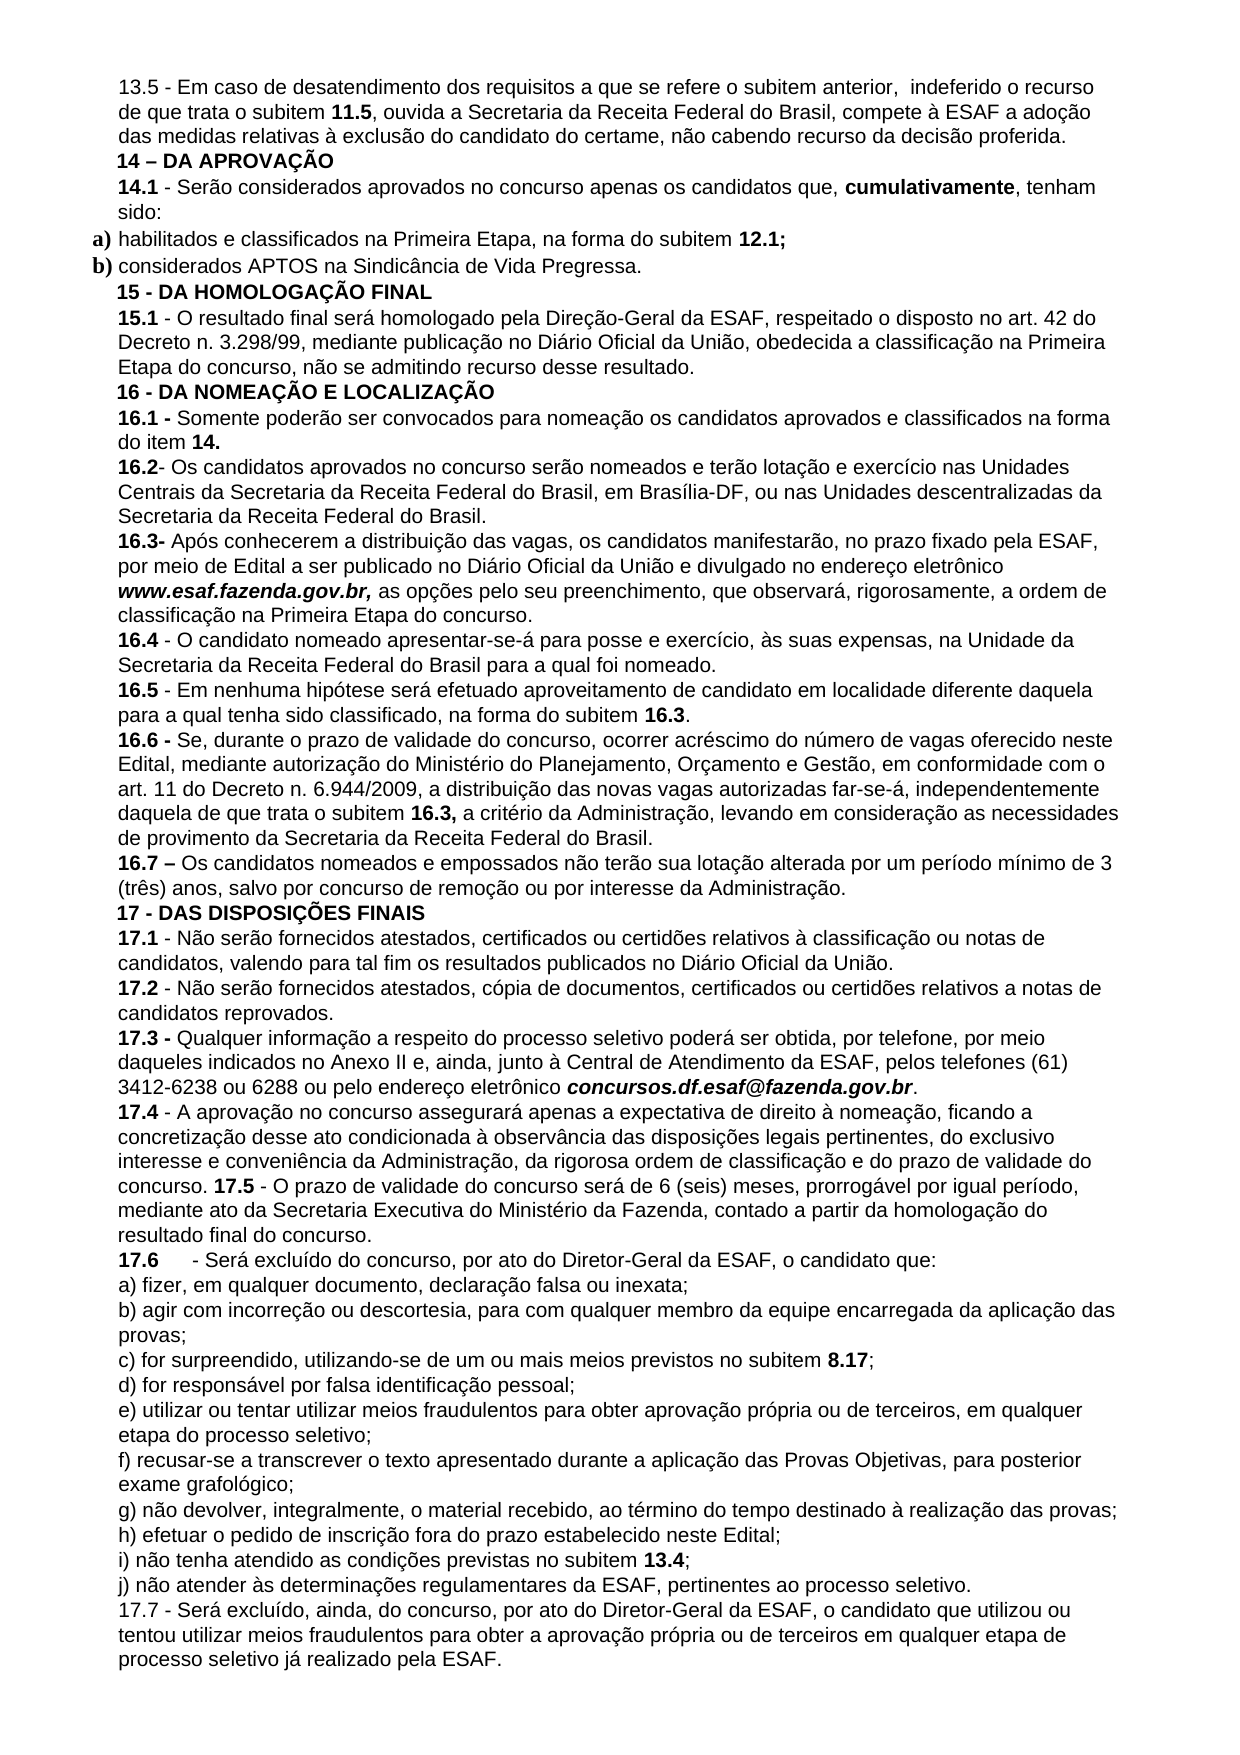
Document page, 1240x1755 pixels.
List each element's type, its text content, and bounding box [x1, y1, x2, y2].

text 16.6 - Se, durante o prazo de validade do concurso, ocorrer acréscimo do número de vagas oferecido neste Edital, mediante autorização do Ministério do Planejamento, Orçamento e Gestão, em conformidade com o art. 11 do Decreto n. 6.944/2009, a distribuição das novas vagas autorizadas far-se-á, independentemente daquela de que trata o subitem 16.3, a critério da Administração, levando em consideração as necessidades de provimento da Secretaria da Receita Federal do Brasil. [118, 727, 1123, 850]
text 17.1 - Não serão fornecidos atestados, certificados ou certidões relativos à classificação ou notas de candidatos, valendo para tal fim os resultados publicados no Diário Oficial da União. [118, 926, 1123, 975]
subtitle 16 - DA NOMEAÇÃO E LOCALIZAÇÃO [116, 380, 1123, 404]
text 16.4 - O candidato nomeado apresentar-se-á para posse e exercício, às suas expensas, na Unidade da Secretaria da Receita Federal do Brasil para a qual foi nomeado. [118, 628, 1123, 677]
text c) for surpreendido, utilizando-se de um ou mais meios previstos no subitem 8.17; [118, 1348, 1123, 1372]
text e) utilizar ou tentar utilizar meios fraudulentos para obter aprovação própria ou de terceiros, em qualquer etapa do processo seletivo; [118, 1398, 1123, 1447]
text 16.3- Após conhecerem a distribuição das vagas, os candidatos manifestarão, no prazo fixado pela ESAF, por meio de Edital a ser publicado no Diário Oficial da União e divulgado no endereço eletrônico www.esaf.fazenda.gov.br, as opções pelo seu preenchimento, que observará, rigorosamente, a ordem de classificação na Primeira Etapa do concurso. [118, 529, 1123, 627]
text 17.7 - Será excluído, ainda, do concurso, por ato do Diretor-Geral da ESAF, o candidato que utilizou ou tentou utilizar meios fraudulentos para obter a aprovação própria ou de terceiros em qualquer etapa de processo seletivo já realizado pela ESAF. [118, 1598, 1123, 1671]
text 17.4 - A aprovação no concurso assegurará apenas a expectativa de direito à nomeação, ficando a concretização desse ato condicionada à observância das disposições legais pertinentes, do exclusivo interesse e conveniência da Administração, da rigorosa ordem de classificação e do prazo de validade do concurso. 17.5 - O prazo de validade do concurso será de 6 (seis) meses, prorrogável por igual período, mediante ato da Secretaria Executiva do Ministério da Fazenda, contado a partir da homologação do resultado final do concurso. [118, 1100, 1123, 1247]
text j) não atender às determinações regulamentares da ESAF, pertinentes ao processo seletivo. [118, 1573, 1123, 1597]
text d) for responsável por falsa identificação pessoal; [118, 1373, 1123, 1397]
list habilitados e classificados na Primeira Etapa, na forma do subitem 12.1; [92, 224, 1123, 251]
text 15.1 - O resultado final será homologado pela Direção-Geral da ESAF, respeitado o disposto no art. 42 do Decreto n. 3.298/99, mediante publicação no Diário Oficial da União, obedecida a classificação na Primeira Etapa do concurso, não se admitindo recurso desse resultado. [118, 305, 1123, 378]
text 16.1 - Somente poderão ser convocados para nomeação os candidatos aprovados e classificados na forma do item 14. [118, 405, 1123, 454]
text i) não tenha atendido as condições previstas no subitem 13.4; [118, 1548, 1123, 1572]
text g) não devolver, integralmente, o material recebido, ao término do tempo destinado à realização das provas; [118, 1497, 1123, 1521]
text 13.5 - Em caso de desatendimento dos requisitos a que se refere o subitem anterior, indeferido o recurso de que trata o subitem 11.5, ouvida a Secretaria da Receita Federal do Brasil, compete à ESAF a adoção das medidas relativas à exclusão do candidato do certame, não cabendo recurso da decisão proferida. [118, 75, 1123, 148]
text h) efetuar o pedido de inscrição fora do prazo estabelecido neste Edital; [118, 1522, 1123, 1546]
text 16.2- Os candidatos aprovados no concurso serão nomeados e terão lotação e exercício nas Unidades Centrais da Secretaria da Receita Federal do Brasil, em Brasília-DF, ou nas Unidades descentralizadas da Secretaria da Receita Federal do Brasil. [118, 455, 1123, 528]
subtitle 14 – DA APROVAÇÃO [116, 149, 1123, 173]
subtitle 17 - DAS DISPOSIÇÕES FINAIS [116, 901, 1123, 924]
text 16.7 – Os candidatos nomeados e empossados não terão sua lotação alterada por um período mínimo de 3 (três) anos, salvo por concurso de remoção ou por interesse da Administração. [118, 851, 1123, 899]
list - Será excluído do concurso, por ato do Diretor-Geral da ESAF, o candidato que: [118, 1248, 1123, 1272]
text f) recusar-se a transcrever o texto apresentado durante a aplicação das Provas Objetivas, para posterior exame grafológico; [118, 1448, 1123, 1496]
text 16.5 - Em nenhuma hipótese será efetuado aproveitamento de candidato em localidade diferente daquela para a qual tenha sido classificado, na forma do subitem 16.3. [118, 678, 1123, 726]
text 17.2 - Não serão fornecidos atestados, cópia de documentos, certificados ou certidões relativos a notas de candidatos reprovados. [118, 976, 1123, 1024]
subtitle 15 - DA HOMOLOGAÇÃO FINAL [116, 280, 1123, 304]
list considerados APTOS na Sindicância de Vida Pregressa. [92, 252, 1123, 278]
text a) fizer, em qualquer documento, declaração falsa ou inexata; [118, 1273, 1123, 1297]
text 14.1 - Serão considerados aprovados no concurso apenas os candidatos que, cumulativamente, tenham sido: [118, 175, 1123, 223]
text 17.3 - Qualquer informação a respeito do processo seletivo poderá ser obtida, por telefone, por meio daqueles indicados no Anexo II e, ainda, junto à Central de Atendimento da ESAF, pelos telefones (61) 3412-6238 ou 6288 ou pelo endereço eletrônico concursos.df.esaf@fazenda.gov.br. [118, 1026, 1123, 1099]
text b) agir com incorreção ou descortesia, para com qualquer membro da equipe encarregada da aplicação das provas; [118, 1298, 1123, 1347]
